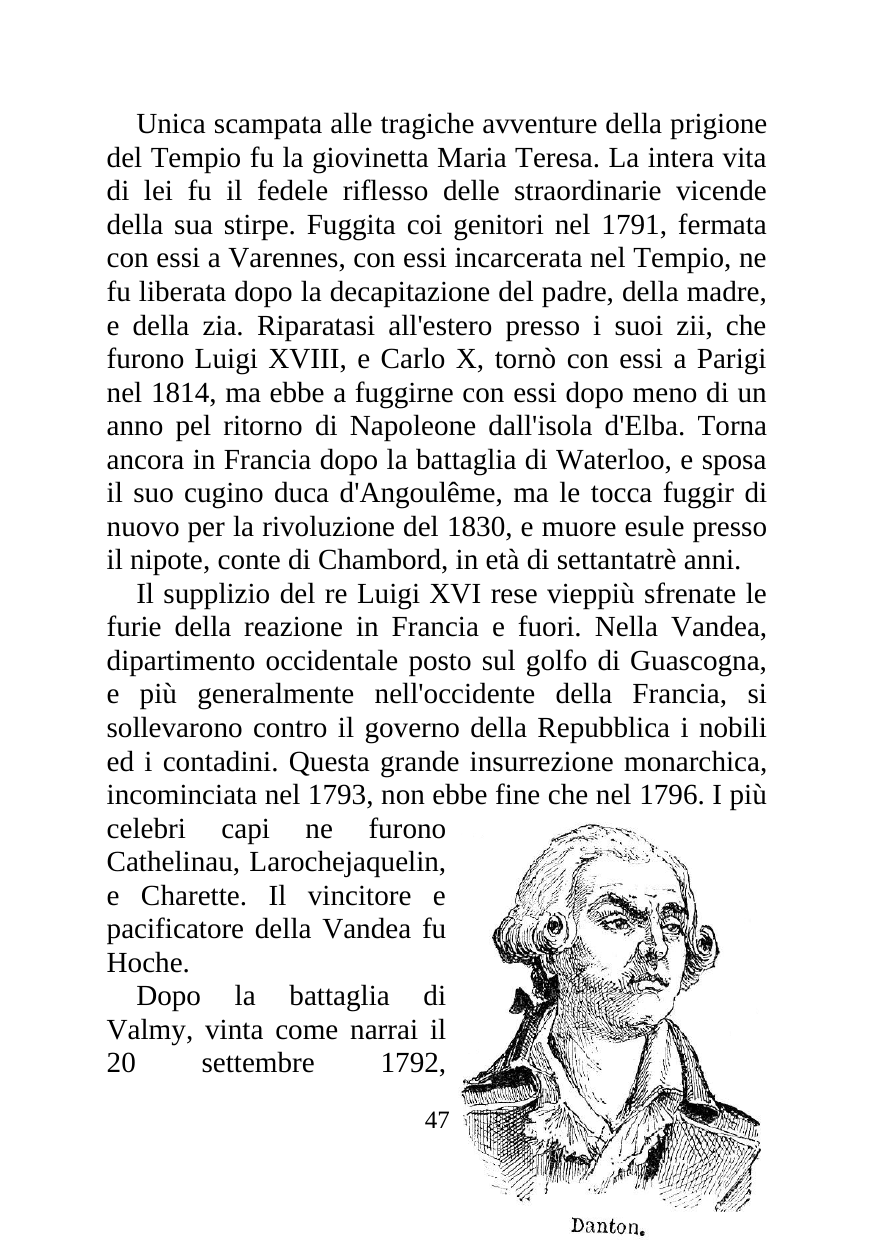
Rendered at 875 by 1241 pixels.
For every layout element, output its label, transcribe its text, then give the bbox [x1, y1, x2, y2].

text Dopo la battaglia di Valmy, vinta come narrai il 20 settembre 1792, [106, 978, 458, 1079]
text Il supplizio del re Luigi XVI rese vieppiù sfrenate le furie della reazione in Francia e fuori. Nella Vandea, dipartimento occidentale posto sul golfo di Guascogna, e più generalmente nell'occidente della Francia, si sollevarono contro il governo della Repubblica i nobili ed i contadini. Questa grande insurrezione monarchica, incominciata nel 1793, non ebbe fine che nel 1796. I più celebri capi ne furono Cathelinau, Larochejaquelin, e Charette. Il vincitore e pacificatore della Vandea fu Hoche. [106, 576, 768, 978]
text Unica scampata alle tragiche avventure della prigione del Tempio fu la giovinetta Maria Teresa. La intera vita di lei fu il fedele riflesso delle straordinarie vicende della sua stirpe. Fuggita coi genitori nel 1791, fermata con essi a Varennes, con essi incarcerata nel Tempio, ne fu liberata dopo la decapitazione del padre, della madre, e della zia. Riparatasi all'estero presso i suoi zii, che furono Luigi XVIII, e Carlo X, tornò con essi a Parigi nel 1814, ma ebbe a fuggirne con essi dopo meno di un anno pel ritorno di Napoleone dall'isola d'Elba. Torna ancora in Francia dopo la battaglia di Waterloo, e sposa il suo cugino duca d'Angoulême, ma le tocca fuggir di nuovo per la rivoluzione del 1830, e muore esule presso il nipote, conte di Chambord, in età di settantatrè anni. [106, 106, 768, 576]
picture [458, 812, 766, 1241]
